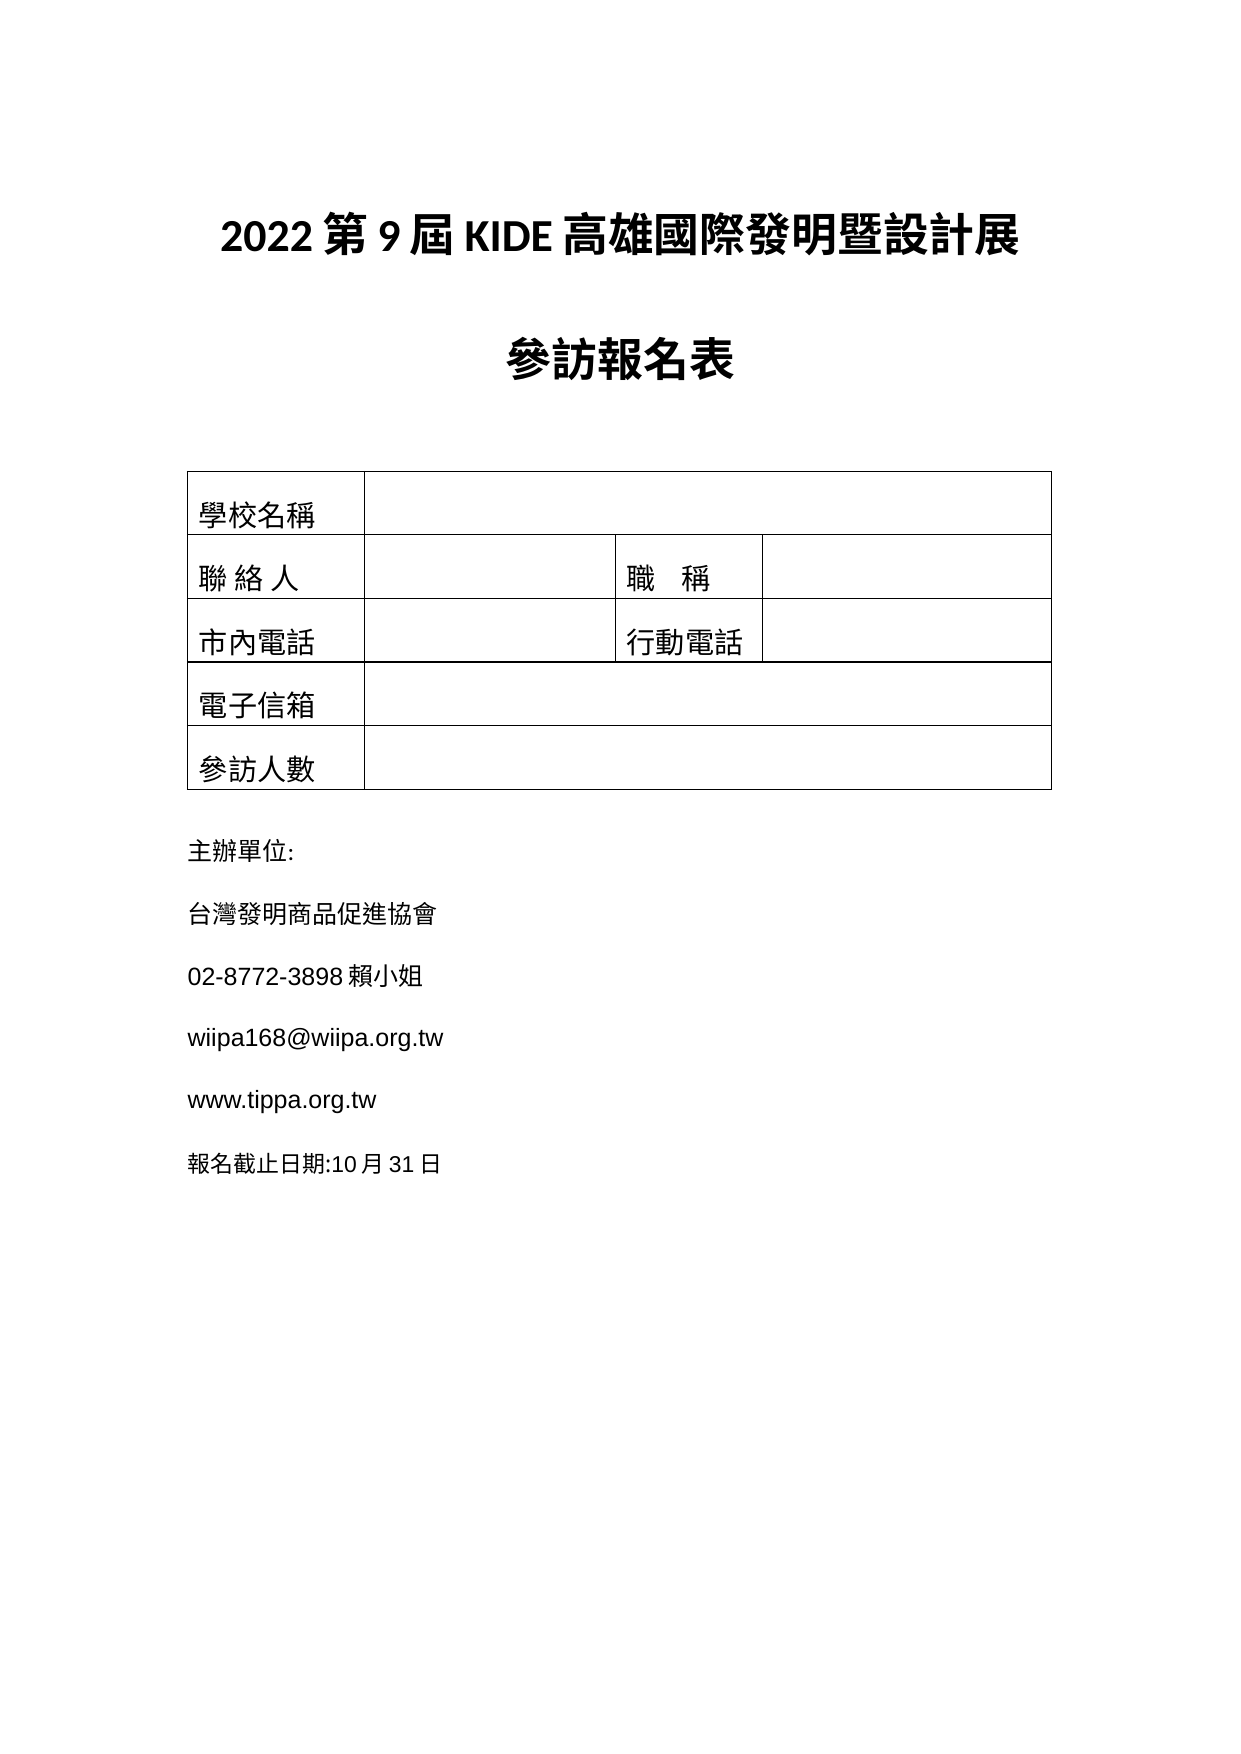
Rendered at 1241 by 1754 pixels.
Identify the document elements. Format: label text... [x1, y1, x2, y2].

table_cell [763, 535, 1051, 598]
table_cell 職 稱 [616, 535, 762, 598]
table_cell [365, 663, 1051, 725]
table_header [365, 472, 1051, 534]
table_cell 電子信箱 [188, 663, 364, 725]
table_cell [365, 726, 1051, 788]
text 主辦單位: [187, 808, 1053, 871]
table_cell [365, 599, 615, 661]
text 2022第9屆KIDE高雄國際發明暨設計展 [187, 158, 1053, 283]
text 參訪報名表 [187, 283, 1053, 408]
table_cell 行動電話 [616, 599, 762, 661]
table_cell [365, 535, 615, 598]
text 02-8772-3898賴小姐 [187, 933, 1053, 996]
text wiipa168@wiipa.org.tw [187, 996, 1053, 1058]
table_cell 市內電話 [188, 599, 364, 661]
text 台灣發明商品促進協會 [187, 871, 1053, 933]
table_cell 聯 絡 人 [188, 535, 364, 598]
table_cell [763, 599, 1051, 661]
table_cell 參訪人數 [188, 726, 364, 788]
table_header 學校名稱 [188, 472, 364, 534]
text www.tippa.org.tw [187, 1058, 1053, 1121]
text 報名截止日期:10月31日 [187, 1121, 1053, 1183]
